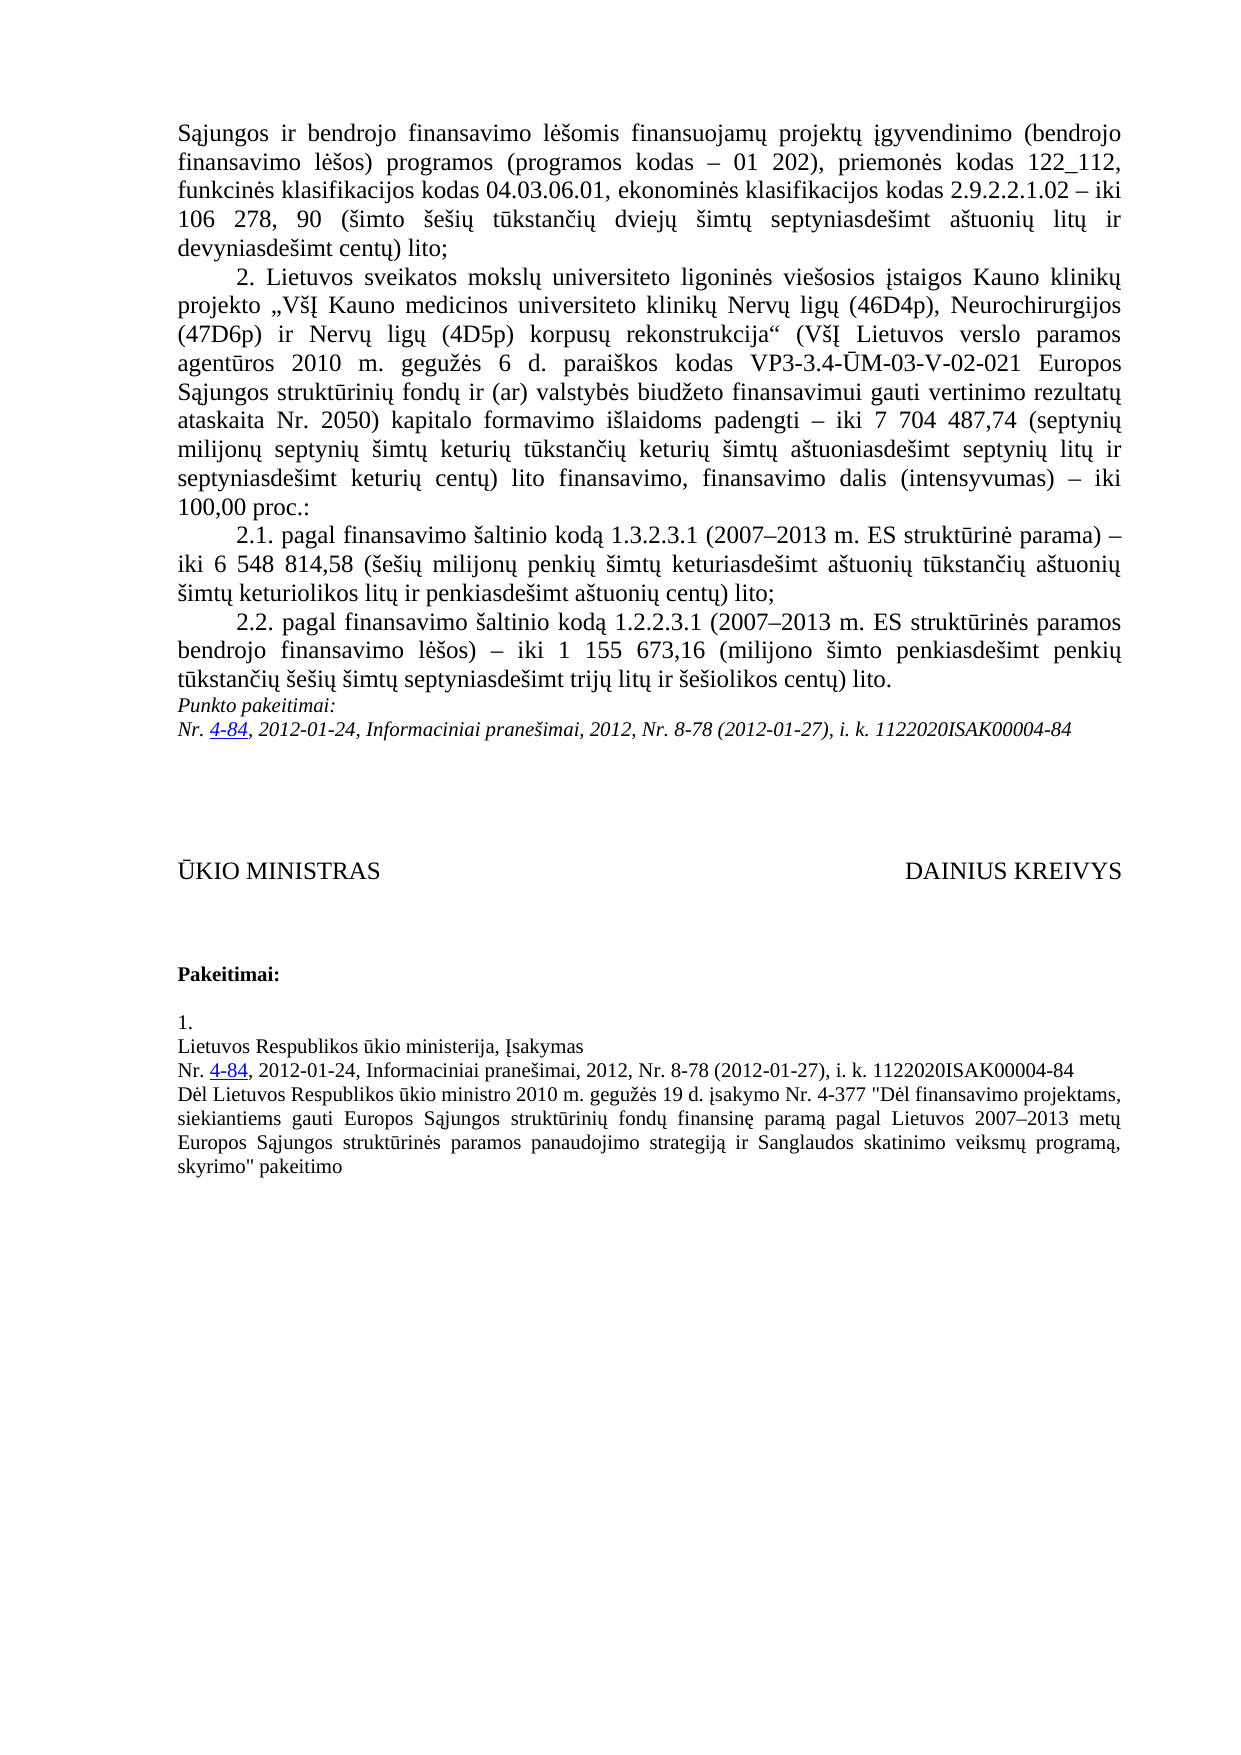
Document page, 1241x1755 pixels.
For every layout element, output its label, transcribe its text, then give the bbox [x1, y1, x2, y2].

text Nr. 4-84, 2012-01-24, Informaciniai pranešimai, 2012, Nr. 8-78 (2012-01-27), i. k. 1122020ISAK00004-84 [177, 1058, 1122, 1082]
text 2.2. pagal finansavimo šaltinio kodą 1.2.2.3.1 (2007–2013 m. ES struktūrinės paramos bendrojo finansavimo lėšos) – iki 1 155 673,16 (milijono šimto penkiasdešimt penkių tūkstančių šešių šimtų septyniasdešimt trijų litų ir šešiolikos centų) lito. [177, 607, 1122, 693]
text Nr. 4-84, 2012-01-24, Informaciniai pranešimai, 2012, Nr. 8-78 (2012-01-27), i. k. 1122020ISAK00004-84 [177, 717, 1122, 741]
text Lietuvos Respublikos ūkio ministerija, Įsakymas [177, 1034, 1122, 1058]
text 2. Lietuvos sveikatos mokslų universiteto ligoninės viešosios įstaigos Kauno klinikų projekto „VšĮ Kauno medicinos universiteto klinikų Nervų ligų (46D4p), Neurochirurgijos (47D6p) ir Nervų ligų (4D5p) korpusų rekonstrukcija“ (VšĮ Lietuvos verslo paramos agentūros 2010 m. gegužės 6 d. paraiškos kodas VP3-3.4-ŪM-03-V-02-021 Europos Sąjungos struktūrinių fondų ir (ar) valstybės biudžeto finansavimui gauti vertinimo rezultatų ataskaita Nr. 2050) kapitalo formavimo išlaidoms padengti – iki 7 704 487,74 (septynių milijonų septynių šimtų keturių tūkstančių keturių šimtų aštuoniasdešimt septynių litų ir septyniasdešimt keturių centų) lito finansavimo, finansavimo dalis (intensyvumas) – iki 100,00 proc.: [177, 262, 1122, 521]
text Ūkio ministras Dainius Kreivys [177, 856, 1122, 885]
text Punkto pakeitimai: [177, 693, 1122, 717]
text 2.1. pagal finansavimo šaltinio kodą 1.3.2.3.1 (2007–2013 m. ES struktūrinė parama) – iki 6 548 814,58 (šešių milijonų penkių šimtų keturiasdešimt aštuonių tūkstančių aštuonių šimtų keturiolikos litų ir penkiasdešimt aštuonių centų) lito; [177, 521, 1122, 607]
text 1. [177, 1010, 1122, 1034]
text Dėl Lietuvos Respublikos ūkio ministro 2010 m. gegužės 19 d. įsakymo Nr. 4-377 "Dėl finansavimo projektams, siekiantiems gauti Europos Sąjungos struktūrinių fondų finansinę paramą pagal Lietuvos 2007–2013 metų Europos Sąjungos struktūrinės paramos panaudojimo strategiją ir Sanglaudos skatinimo veiksmų programą, skyrimo" pakeitimo [177, 1082, 1122, 1178]
text Sąjungos ir bendrojo finansavimo lėšomis finansuojamų projektų įgyvendinimo (bendrojo finansavimo lėšos) programos (programos kodas – 01 202), priemonės kodas 122_112, funkcinės klasifikacijos kodas 04.03.06.01, ekonominės klasifikacijos kodas 2.9.2.2.1.02 – iki 106 278, 90 (šimto šešių tūkstančių dviejų šimtų septyniasdešimt aštuonių litų ir devyniasdešimt centų) lito; [177, 118, 1122, 262]
text Pakeitimai: [177, 962, 1122, 986]
